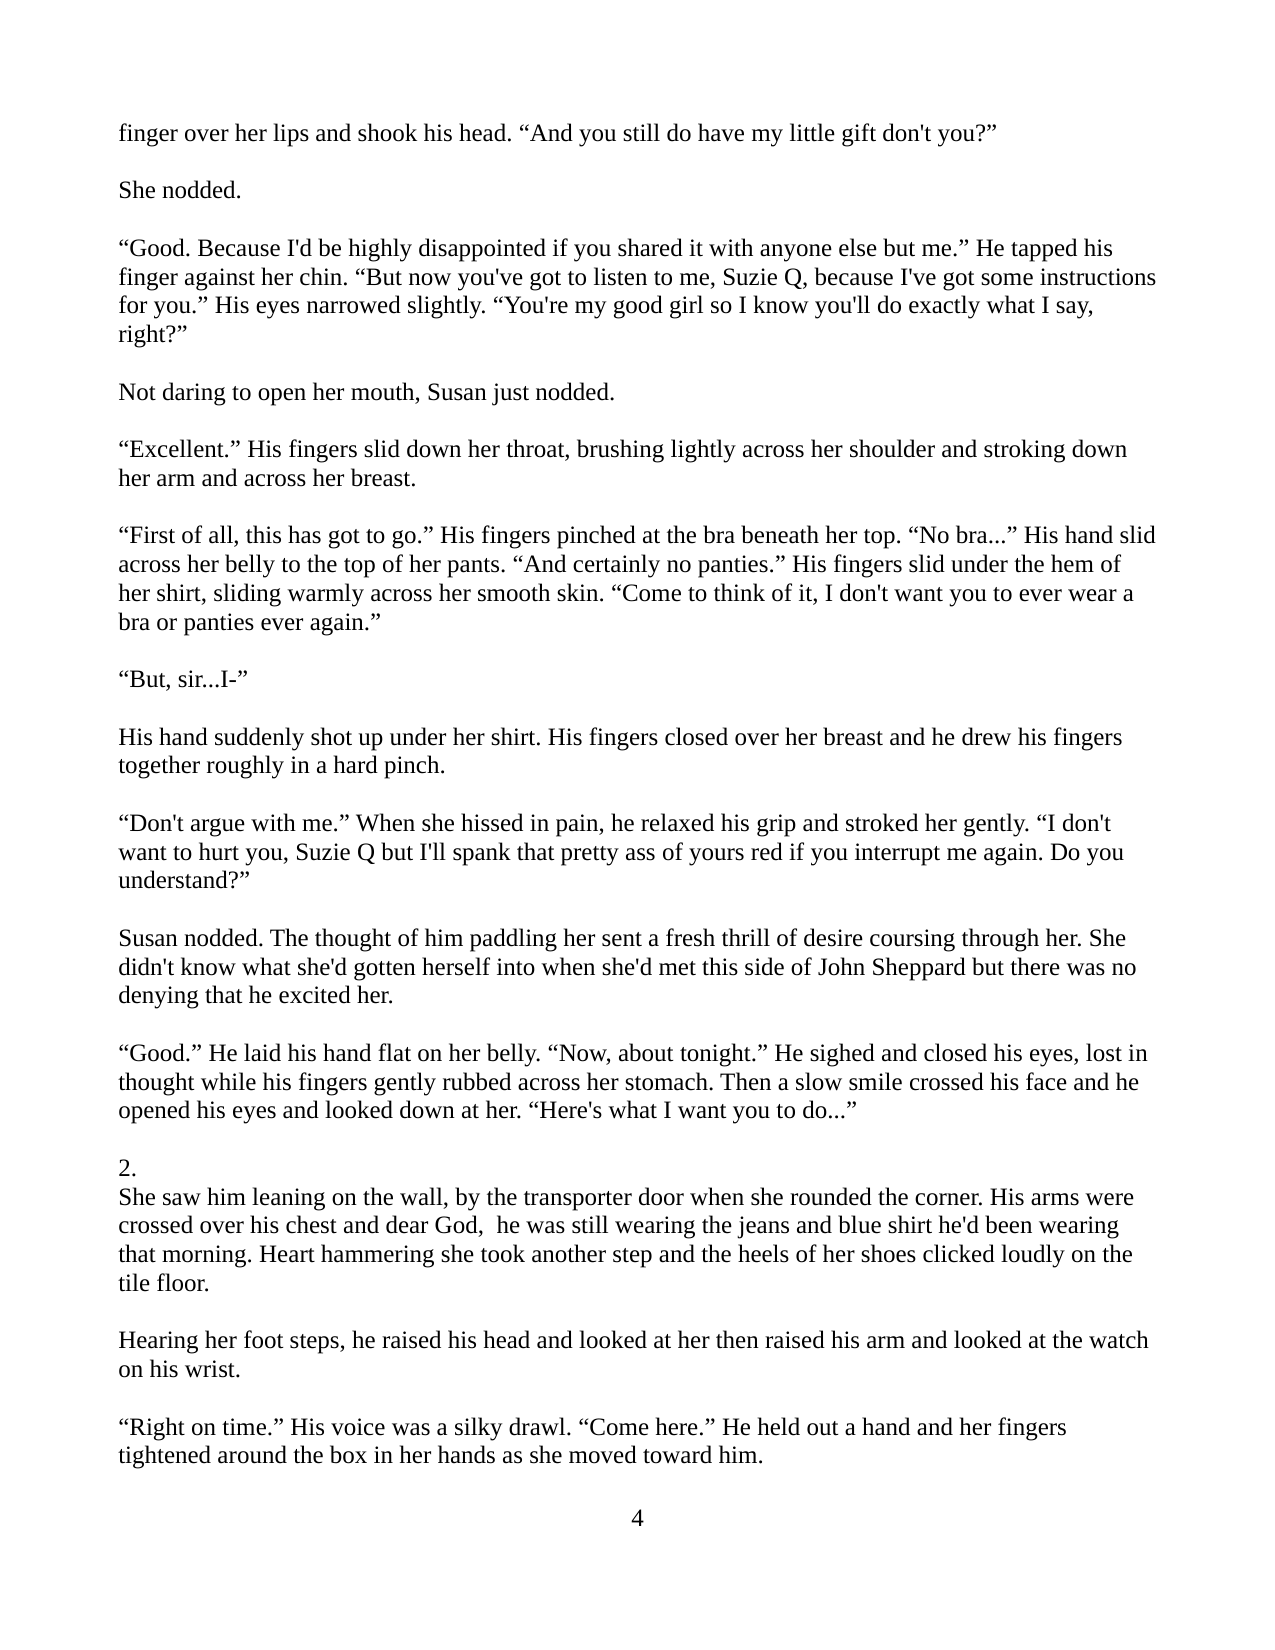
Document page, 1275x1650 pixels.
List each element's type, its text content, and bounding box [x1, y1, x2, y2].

text She nodded. [118, 176, 1157, 204]
text “Good. Because I'd be highly disappointed if you shared it with anyone else but me.” He tapped his finger against her chin. “But now you've got to listen to me, Suzie Q, because I've got some instructions for you.” His eyes narrowed slightly. “You're my good girl so I know you'll do exactly what I say, right?” [118, 233, 1157, 348]
text Hearing her foot steps, he raised his head and looked at her then raised his arm and looked at the watch on his wrist. [118, 1326, 1157, 1383]
text Susan nodded. The thought of him paddling her sent a fresh thrill of desire coursing through her. She didn't know what she'd gotten herself into when she'd met this side of John Sheppard but there was no denying that he excited her. [118, 923, 1157, 1009]
text “Good.” He laid his hand flat on her belly. “Now, about tonight.” He sighed and closed his eyes, lost in thought while his fingers gently rubbed across her stomach. Then a slow smile crossed his face and he opened his eyes and looked down at her. “Here's what I want you to do...” [118, 1038, 1157, 1124]
text “But, sir...I-” [118, 664, 1157, 693]
text She saw him leaning on the wall, by the transporter door when she rounded the corner. His arms were crossed over his chest and dear God, he was still wearing the jeans and blue shirt he'd been wearing that morning. Heart hammering she took another step and the heels of her shoes clicked loudly on the tile floor. [118, 1182, 1157, 1297]
text “Right on time.” His voice was a silky drawl. “Come here.” He held out a hand and her fingers tightened around the box in her hands as she moved toward him. [118, 1412, 1157, 1469]
text finger over her lips and shook his head. “And you still do have my little gift don't you?” [118, 118, 1157, 147]
text “Don't argue with me.” When she hissed in pain, he relaxed his grip and stroked her gently. “I don't want to hurt you, Suzie Q but I'll spank that pretty ass of yours red if you interrupt me again. Do you understand?” [118, 808, 1157, 894]
text Not daring to open her mouth, Susan just nodded. [118, 377, 1157, 406]
text “Excellent.” His fingers slid down her throat, brushing lightly across her shoulder and stroking down her arm and across her breast. [118, 434, 1157, 492]
text His hand suddenly shot up under her shirt. His fingers closed over her breast and he drew his fingers together roughly in a hard pinch. [118, 722, 1157, 779]
text 2. [118, 1153, 1157, 1182]
text “First of all, this has got to go.” His fingers pinched at the bra beneath her top. “No bra...” His hand slid across her belly to the top of her pants. “And certainly no panties.” His fingers slid under the hem of her shirt, sliding warmly across her smooth skin. “Come to think of it, I don't want you to ever wear a bra or panties ever again.” [118, 521, 1157, 636]
